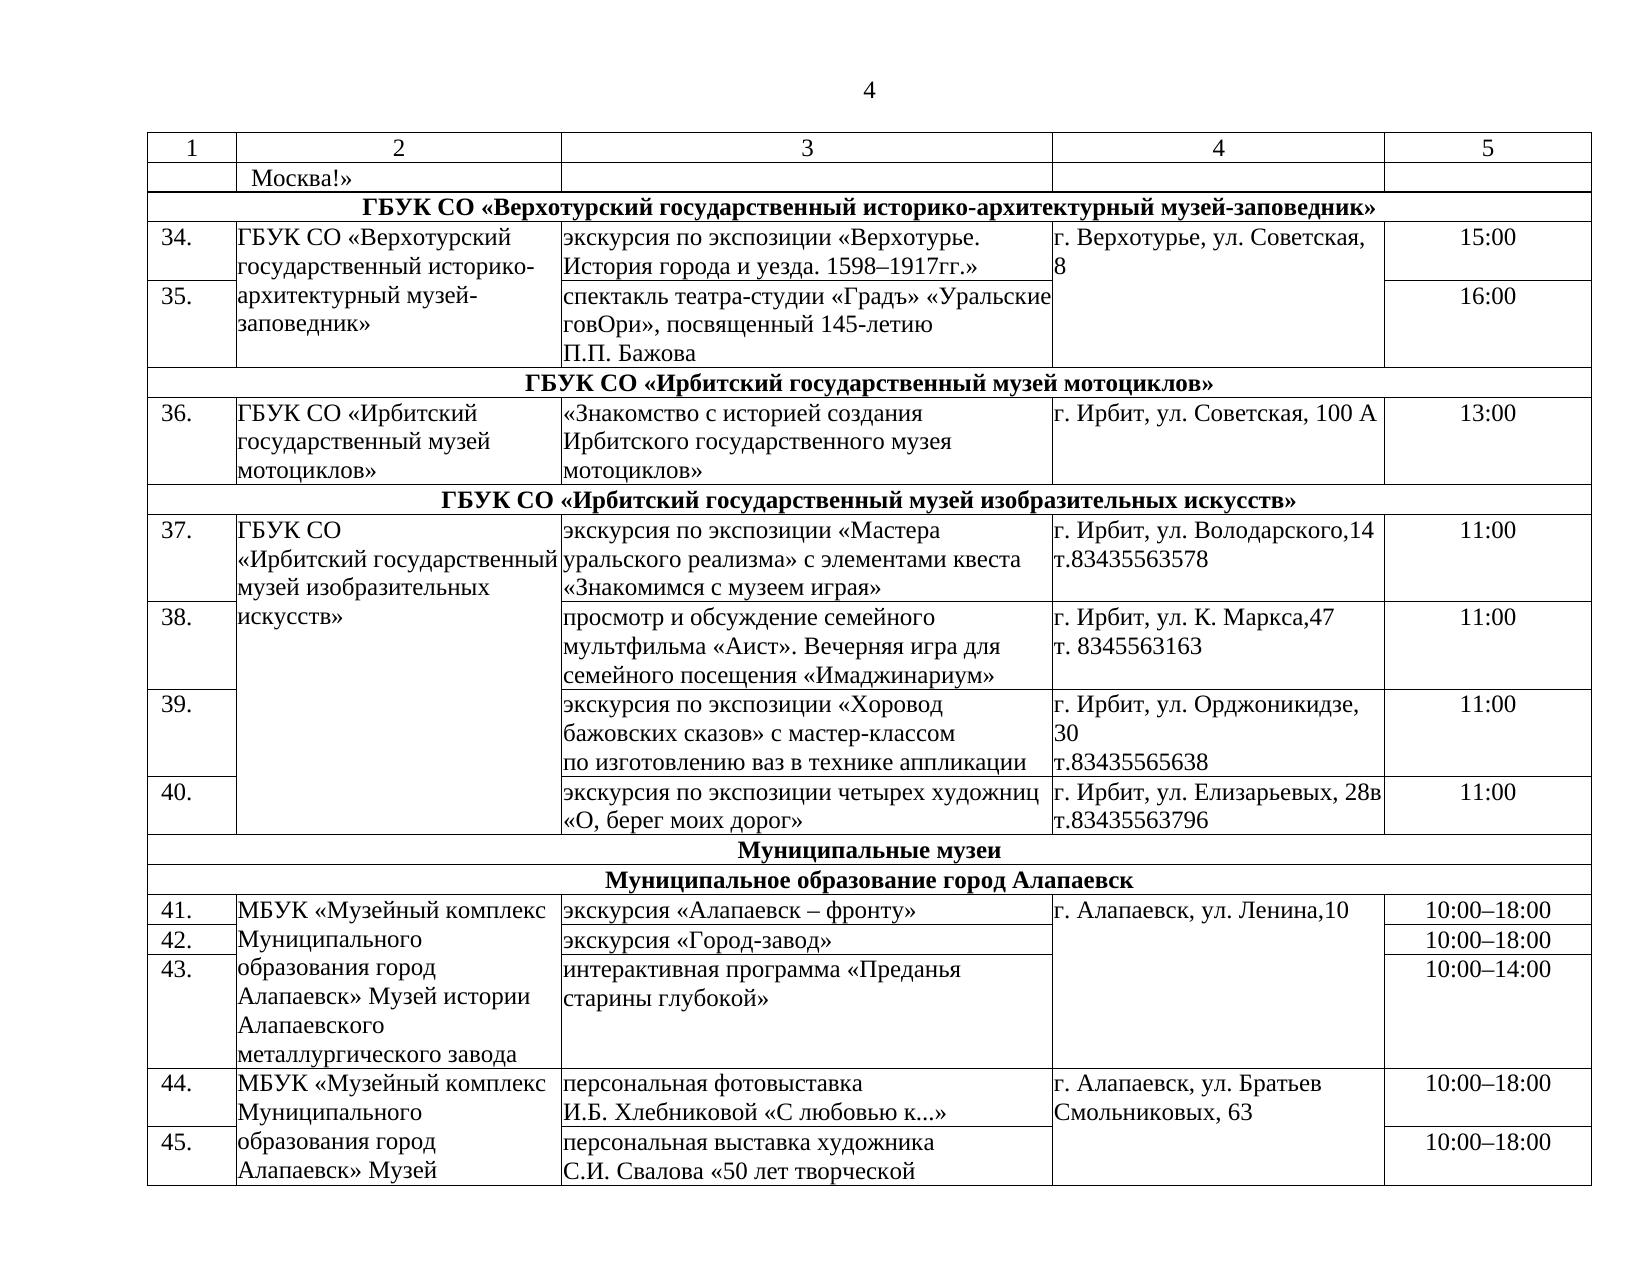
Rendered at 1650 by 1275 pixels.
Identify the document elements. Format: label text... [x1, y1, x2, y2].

table_cell Муниципальное образование город Алапаевск [148, 865, 1591, 894]
table_cell ГБУК СО «Ирбитский государственный музей изобразительных искусств» [148, 485, 1591, 514]
table_cell [1053, 163, 1384, 191]
table_cell [148, 398, 236, 484]
table_cell 10:00–18:00 [1385, 1069, 1591, 1126]
table_cell г. Ирбит, ул. Володарского,14 т.83435563578 [1053, 515, 1384, 601]
table_cell 10:00–14:00 [1385, 955, 1591, 1067]
table_cell 11:00 [1385, 777, 1591, 834]
table_cell 11:00 [1385, 515, 1591, 601]
table_header 4 [1053, 133, 1384, 162]
table_cell ГБУК СО «Верхотурский государственный историко-архитектурный музей-заповедник» [237, 222, 561, 367]
table_header 3 [562, 133, 1052, 162]
table_cell [148, 515, 236, 601]
table_cell [148, 281, 236, 367]
table_cell экскурсия «Алапаевск – фронту» [562, 895, 1052, 924]
table_cell персональная выставка художника С.И. Свалова «50 лет творческой [562, 1127, 1052, 1184]
table_cell г. Алапаевск, ул. Ленина,10 [1053, 895, 1384, 1067]
table_cell просмотр и обсуждение семейного мультфильма «Аист». Вечерняя игра для семейного посещения «Имаджинариум» [562, 602, 1052, 688]
table_cell г. Ирбит, ул. Советская, 100 А [1053, 398, 1384, 484]
table_cell ГБУК СО «Ирбитский государственный музей мотоциклов» [148, 368, 1591, 397]
table_cell г. Верхотурье, ул. Советская, 8 [1053, 222, 1384, 367]
table_cell ГБУК СО «Ирбитский государственный музей мотоциклов» [237, 398, 561, 484]
table_cell 10:00–18:00 [1385, 895, 1591, 924]
table_cell персональная фотовыставка И.Б. Хлебниковой «С любовью к...» [562, 1069, 1052, 1126]
table_cell [148, 690, 236, 776]
table_cell [148, 222, 236, 280]
table_cell 15:00 [1385, 222, 1591, 280]
table_cell г. Ирбит, ул. К. Маркса,47 т. 8345563163 [1053, 602, 1384, 688]
table_cell МБУК «Музейный комплекс Муниципального образования город Алапаевск» Музей [237, 1069, 561, 1184]
table_cell «Знакомство с историей создания Ирбитского государственного музея мотоциклов» [562, 398, 1052, 484]
table_cell МБУК «Музейный комплекс Муниципального образования город Алапаевск» Музей истории Алапаевского металлургического завода [237, 895, 561, 1067]
table_cell Москва!» [237, 163, 561, 191]
table_cell [148, 602, 236, 688]
table_cell ГБУК СО «Верхотурский государственный историко-архитектурный музей-заповедник» [148, 193, 1591, 221]
table_cell 11:00 [1385, 690, 1591, 776]
table_cell г. Ирбит, ул. Орджоникидзе, 30 т.83435565638 [1053, 690, 1384, 776]
table_header 2 [237, 133, 561, 162]
table_cell [148, 1127, 236, 1184]
table_cell [1385, 163, 1591, 191]
table_cell спектакль театра-студии «Градъ» «Уральские говОри», посвященный 145‑летию П.П. Бажова [562, 281, 1052, 367]
table_cell г. Алапаевск, ул. Братьев Смольниковых, 63 [1053, 1069, 1384, 1184]
table_cell 10:00–18:00 [1385, 1127, 1591, 1184]
table_cell [148, 895, 236, 924]
table_header 5 [1385, 133, 1591, 162]
table_cell 11:00 [1385, 602, 1591, 688]
table_header 1 [148, 133, 236, 162]
table_cell Муниципальные музеи [148, 835, 1591, 864]
table_cell экскурсия по экспозиции четырех художниц «О, берег моих дорог» [562, 777, 1052, 834]
table_cell г. Ирбит, ул. Елизарьевых, 28в т.83435563796 [1053, 777, 1384, 834]
table_cell 16:00 [1385, 281, 1591, 367]
table_cell [562, 163, 1052, 191]
table_cell [148, 925, 236, 953]
table_cell интерактивная программа «Преданья старины глубокой» [562, 955, 1052, 1067]
table_cell экскурсия «Город-завод» [562, 925, 1052, 953]
table_cell [148, 955, 236, 1067]
table_cell [148, 163, 236, 191]
table_cell ГБУК СО «Ирбитский государственный музей изобразительных искусств» [237, 515, 561, 834]
table_cell экскурсия по экспозиции «Хоровод бажовских сказов» с мастер-классом по изготовлению ваз в технике аппликации [562, 690, 1052, 776]
table_cell экскурсия по экспозиции «Мастера уральского реализма» с элементами квеста «Знакомимся с музеем играя» [562, 515, 1052, 601]
table_cell экскурсия по экспозиции «Верхотурье. История города и уезда. 1598–1917гг.» [562, 222, 1052, 280]
table_cell 13:00 [1385, 398, 1591, 484]
table_cell [148, 777, 236, 834]
table_cell [148, 1069, 236, 1126]
table_cell 10:00–18:00 [1385, 925, 1591, 953]
